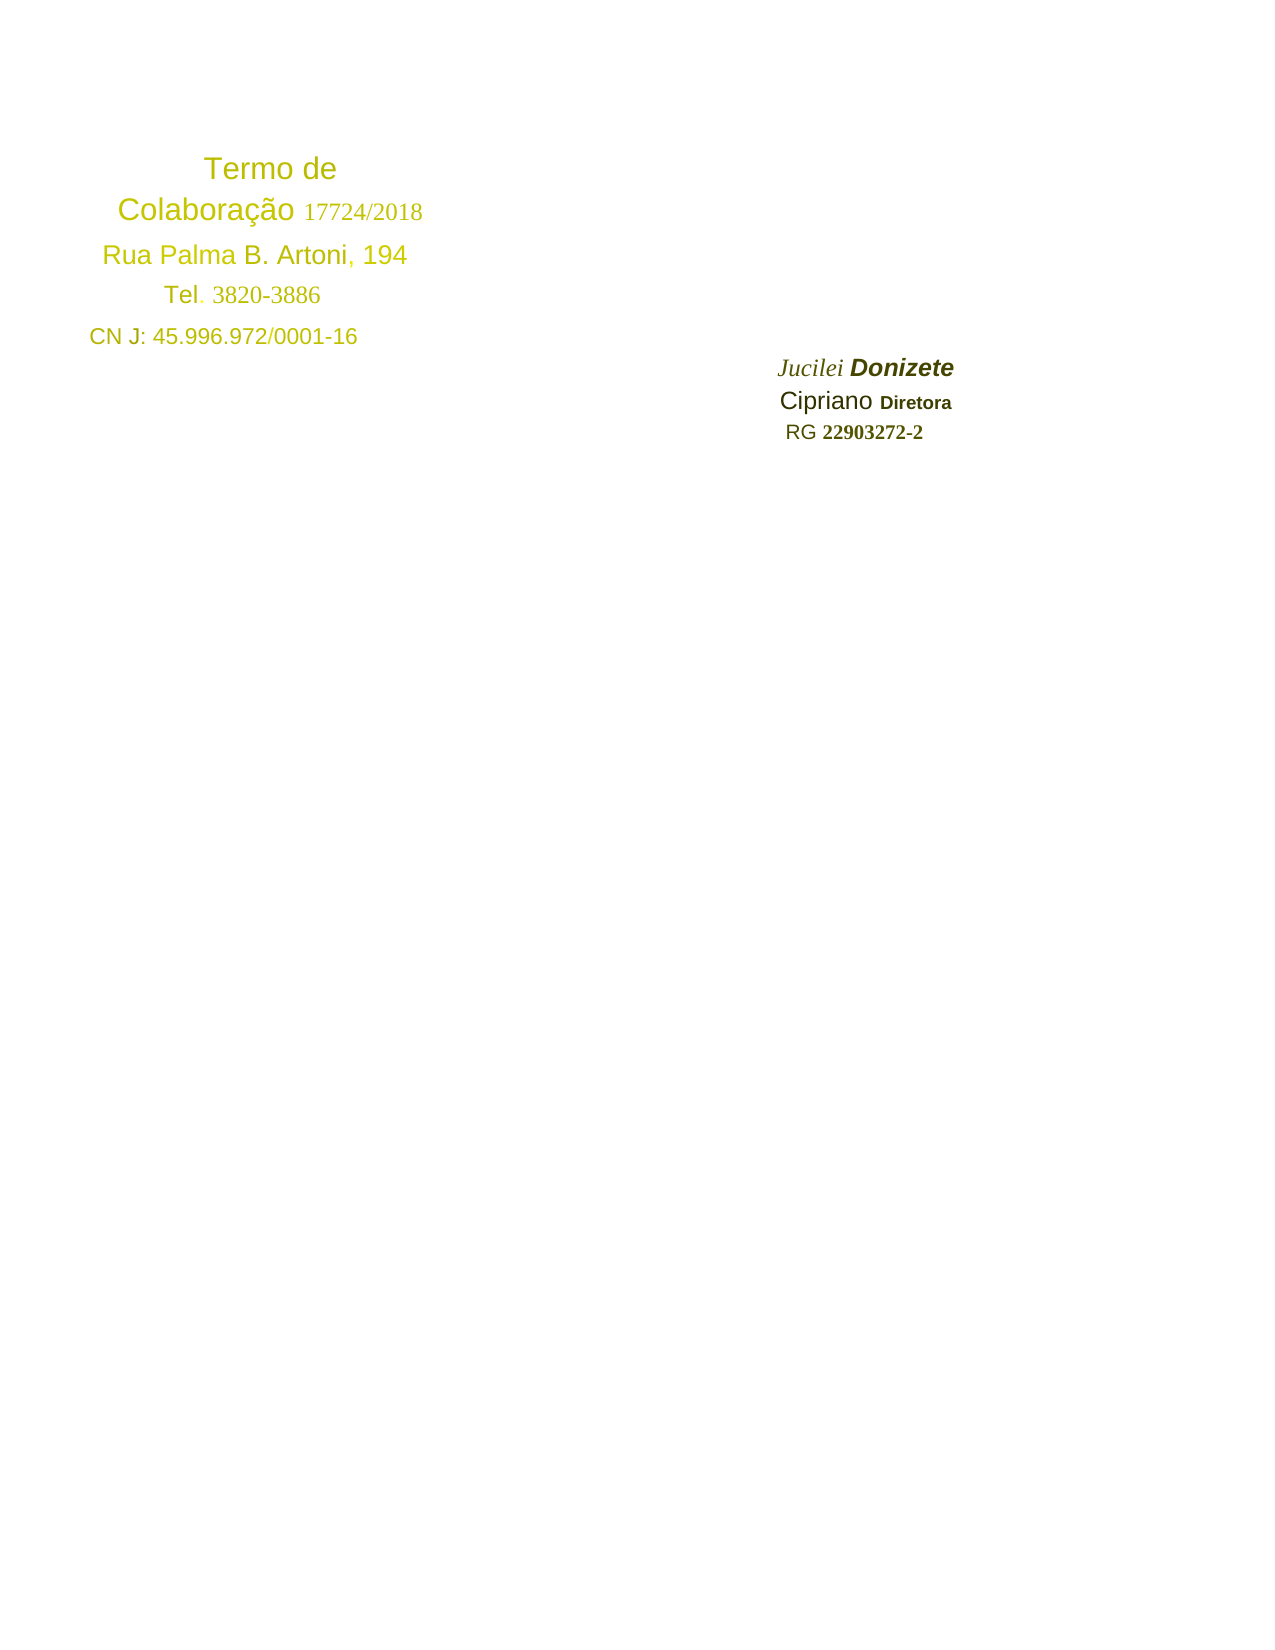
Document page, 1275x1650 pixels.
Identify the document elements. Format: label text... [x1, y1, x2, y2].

text RG 22903272-2 [785, 420, 956, 444]
text Jucilei Donizete Cipriano Diretora [742, 353, 988, 415]
text CN J: 45.996.972/0001-16 [89, 323, 452, 349]
text Tel. 3820-3886 [163, 280, 377, 309]
text Termo de Colaboração 17724/2018 [112, 150, 428, 227]
text Rua Palma B. Artoni, 194 [102, 239, 440, 270]
